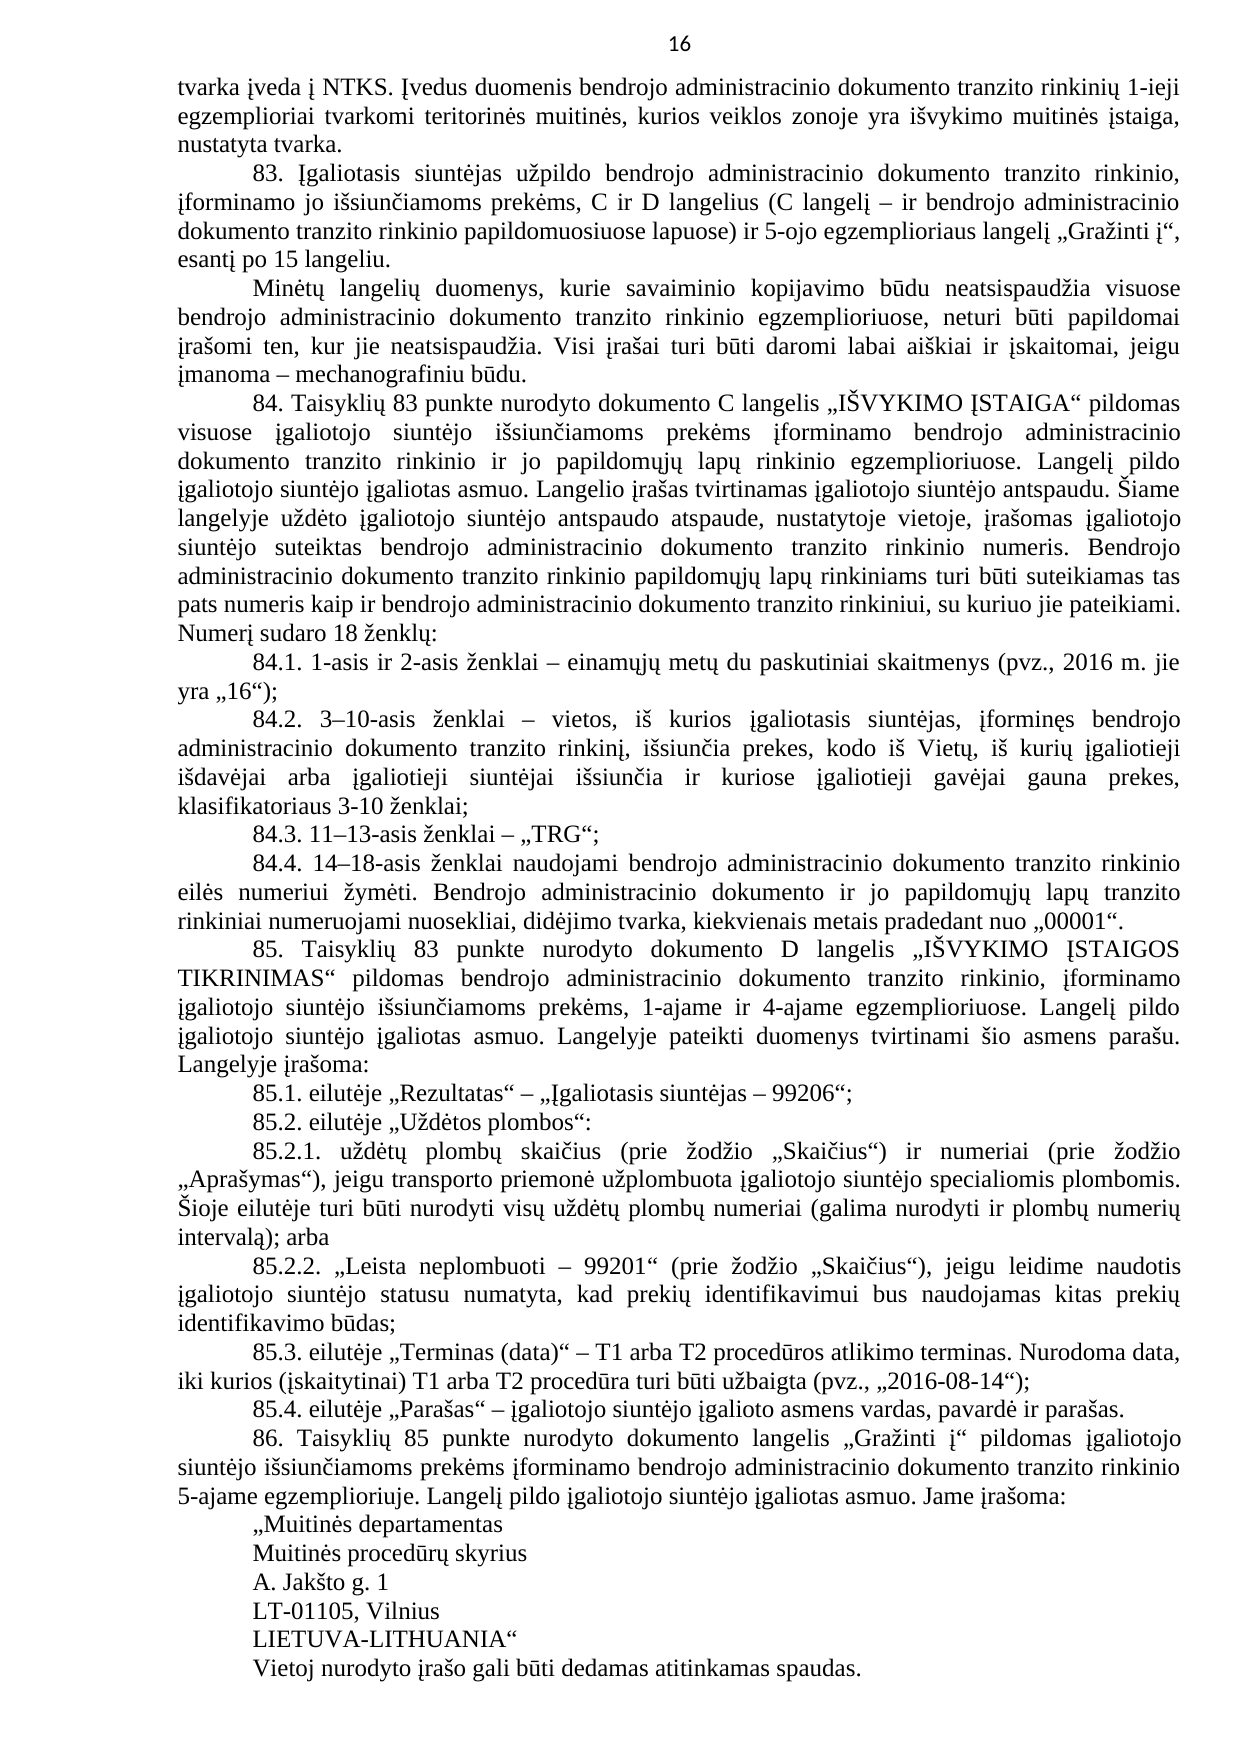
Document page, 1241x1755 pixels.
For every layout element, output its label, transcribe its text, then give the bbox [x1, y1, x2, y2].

text 84.4. 14–18-asis ženklai naudojami bendrojo administracinio dokumento tranzito rinkinio eilės numeriui žymėti. Bendrojo administracinio dokumento ir jo papildomųjų lapų tranzito rinkiniai numeruojami nuosekliai, didėjimo tvarka, kiekvienais metais pradedant nuo „00001“. [177, 848, 1181, 934]
text 85.3. eilutėje „Terminas (data)“ – T1 arba T2 procedūros atlikimo terminas. Nurodoma data, iki kurios (įskaitytinai) T1 arba T2 procedūra turi būti užbaigta (pvz., „2016-08-14“); [177, 1337, 1181, 1394]
text 84. Taisyklių 83 punkte nurodyto dokumento C langelis „IŠVYKIMO ĮSTAIGA“ pildomas visuose įgaliotojo siuntėjo išsiunčiamoms prekėms įforminamo bendrojo administracinio dokumento tranzito rinkinio ir jo papildomųjų lapų rinkinio egzemplioriuose. Langelį pildo įgaliotojo siuntėjo įgaliotas asmuo. Langelio įrašas tvirtinamas įgaliotojo siuntėjo antspaudu. Šiame langelyje uždėto įgaliotojo siuntėjo antspaudo atspaude, nustatytoje vietoje, įrašomas įgaliotojo siuntėjo suteiktas bendrojo administracinio dokumento tranzito rinkinio numeris. Bendrojo administracinio dokumento tranzito rinkinio papildomųjų lapų rinkiniams turi būti suteikiamas tas pats numeris kaip ir bendrojo administracinio dokumento tranzito rinkiniui, su kuriuo jie pateikiami. Numerį sudaro 18 ženklų: [177, 388, 1181, 647]
text A. Jakšto g. 1 [177, 1567, 1181, 1596]
text 85.2.2. „Leista neplombuoti – 99201“ (prie žodžio „Skaičius“), jeigu leidime naudotis įgaliotojo siuntėjo statusu numatyta, kad prekių identifikavimui bus naudojamas kitas prekių identifikavimo būdas; [177, 1251, 1181, 1337]
text 86. Taisyklių 85 punkte nurodyto dokumento langelis „Gražinti į“ pildomas įgaliotojo siuntėjo išsiunčiamoms prekėms įforminamo bendrojo administracinio dokumento tranzito rinkinio 5-ajame egzemplioriuje. Langelį pildo įgaliotojo siuntėjo įgaliotas asmuo. Jame įrašoma: [177, 1423, 1181, 1509]
text „Muitinės departamentas [177, 1509, 1181, 1538]
text 83. Įgaliotasis siuntėjas užpildo bendrojo administracinio dokumento tranzito rinkinio, įforminamo jo išsiunčiamoms prekėms, C ir D langelius (C langelį – ir bendrojo administracinio dokumento tranzito rinkinio papildomuosiuose lapuose) ir 5-ojo egzemplioriaus langelį „Gražinti į“, esantį po 15 langeliu. [177, 158, 1181, 273]
text 85.4. eilutėje „Parašas“ – įgaliotojo siuntėjo įgalioto asmens vardas, pavardė ir parašas. [177, 1394, 1181, 1423]
text 84.1. 1-asis ir 2-asis ženklai – einamųjų metų du paskutiniai skaitmenys (pvz., 2016 m. jie yra „16“); [177, 647, 1181, 704]
text LIETUVA-LITHUANIA“ [177, 1624, 1181, 1653]
text 85.1. eilutėje „Rezultatas“ – „Įgaliotasis siuntėjas – 99206“; [177, 1078, 1181, 1107]
text 84.3. 11–13-asis ženklai – „TRG“; [177, 819, 1181, 848]
text Muitinės procedūrų skyrius [177, 1538, 1181, 1567]
text Vietoj nurodyto įrašo gali būti dedamas atitinkamas spaudas. [177, 1653, 1181, 1682]
text LT-01105, Vilnius [177, 1596, 1181, 1624]
text 85. Taisyklių 83 punkte nurodyto dokumento D langelis „IŠVYKIMO ĮSTAIGOS TIKRINIMAS“ pildomas bendrojo administracinio dokumento tranzito rinkinio, įforminamo įgaliotojo siuntėjo išsiunčiamoms prekėms, 1-ajame ir 4-ajame egzemplioriuose. Langelį pildo įgaliotojo siuntėjo įgaliotas asmuo. Langelyje pateikti duomenys tvirtinami šio asmens parašu. Langelyje įrašoma: [177, 934, 1181, 1078]
text Minėtų langelių duomenys, kurie savaiminio kopijavimo būdu neatsispaudžia visuose bendrojo administracinio dokumento tranzito rinkinio egzemplioriuose, neturi būti papildomai įrašomi ten, kur jie neatsispaudžia. Visi įrašai turi būti daromi labai aiškiai ir įskaitomai, jeigu įmanoma – mechanografiniu būdu. [177, 273, 1181, 388]
text 84.2. 3–10-asis ženklai – vietos, iš kurios įgaliotasis siuntėjas, įforminęs bendrojo administracinio dokumento tranzito rinkinį, išsiunčia prekes, kodo iš Vietų, iš kurių įgaliotieji išdavėjai arba įgaliotieji siuntėjai išsiunčia ir kuriose įgaliotieji gavėjai gauna prekes, klasifikatoriaus 3-10 ženklai; [177, 704, 1181, 819]
text tvarka įveda į NTKS. Įvedus duomenis bendrojo administracinio dokumento tranzito rinkinių 1-ieji egzemplioriai tvarkomi teritorinės muitinės, kurios veiklos zonoje yra išvykimo muitinės įstaiga, nustatyta tvarka. [177, 72, 1181, 158]
text 85.2. eilutėje „Uždėtos plombos“: [177, 1107, 1181, 1136]
text 85.2.1. uždėtų plombų skaičius (prie žodžio „Skaičius“) ir numeriai (prie žodžio „Aprašymas“), jeigu transporto priemonė užplombuota įgaliotojo siuntėjo specialiomis plombomis. Šioje eilutėje turi būti nurodyti visų uždėtų plombų numeriai (galima nurodyti ir plombų numerių intervalą); arba [177, 1136, 1181, 1251]
